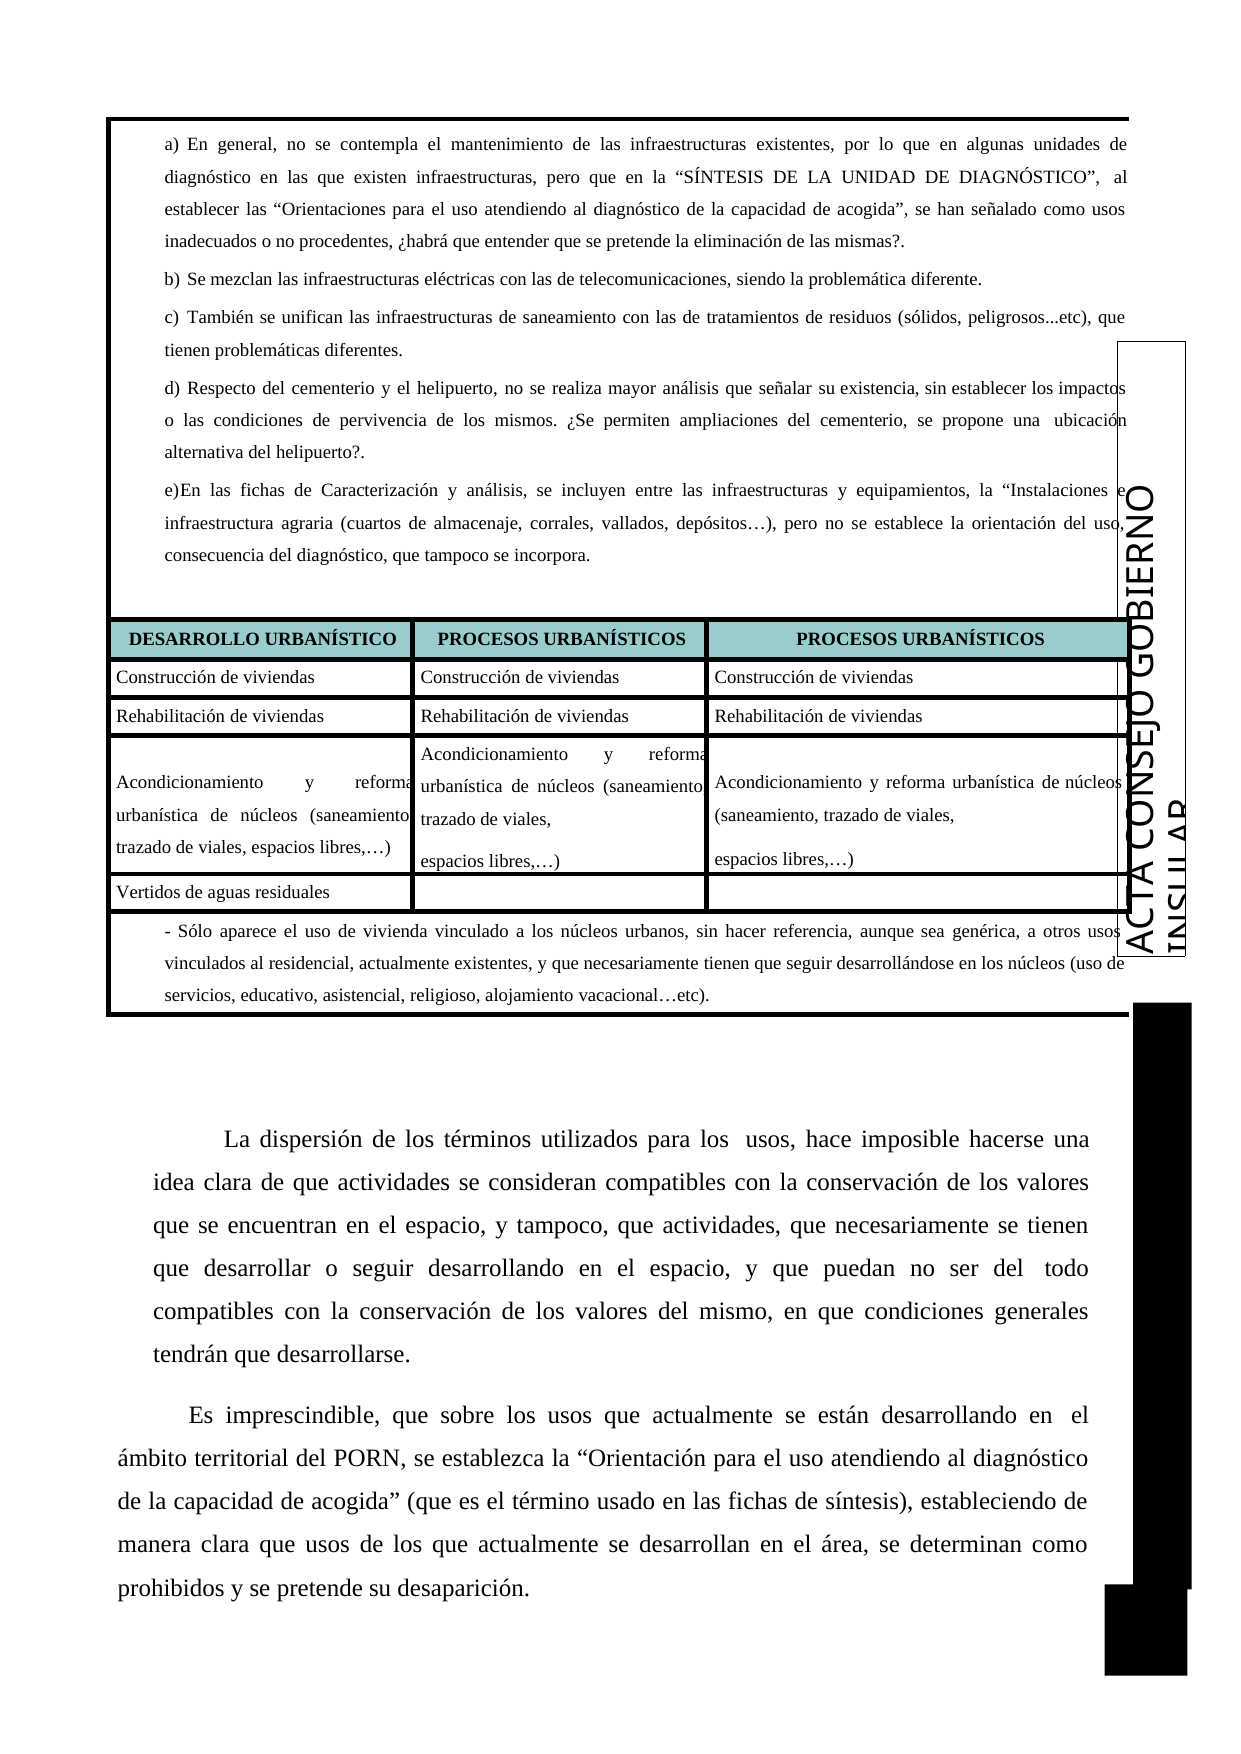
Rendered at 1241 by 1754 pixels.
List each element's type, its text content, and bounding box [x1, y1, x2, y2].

table_cell Acondicionamiento y reforma urbanística de núcleos (saneamiento, trazado de viales, espacios libres,…) [415, 738, 704, 871]
table_cell Construcción de viviendas [415, 662, 704, 695]
table_cell PROCESOS URBANÍSTICOS [709, 622, 1127, 657]
table_cell DESARROLLO URBANÍSTICO [111, 622, 410, 657]
text ACTA CONSEJO GOBIERNO INSULAR [1129, 343, 1183, 956]
table_cell PROCESOS URBANÍSTICOS [415, 622, 704, 657]
table_cell Acondicionamiento y reforma urbanística de núcleos (saneamiento, trazado de viales, espacios libres,…) [111, 738, 410, 871]
table_cell Acondicionamiento y reforma urbanística de núcleos (saneamiento, trazado de viales, espacios libres,…) [709, 738, 1127, 871]
text Es imprescindible, que sobre los usos que actualmente se están desarrollando en el ámbito territorial del PORN, se establezca la “Orientación para el uso atendiendo al diagnóstico de la capacidad de acogida” (que es el término usado en las fichas de síntesis), estableciendo de manera clara que usos de los que actualmente se desarrollan en el área, se determinan como prohibidos y se pretende su desaparición. [117, 1400, 1089, 1601]
table_header En general, no se contempla el mantenimiento de las infraestructuras existentes, por lo que en algunas unidades de diagnóstico en las que existen infraestructuras, pero que en la “SÍNTESIS DE LA UNIDAD DE DIAGNÓSTICO”, al establecer las “Orientaciones para el uso atendiendo al diagnóstico de la capacidad de acogida”, se han señalado como usos inadecuados o no procedentes, ¿habrá que entender que se pretende la eliminación de las mismas?. Se mezclan las infraestructuras eléctricas con las de telecomunicaciones, siendo la problemática diferente. También se unifican las infraestructuras de saneamiento con las de tratamientos de residuos (sólidos, peligrosos...etc), que tienen problemáticas diferentes. Respecto del cementerio y el helipuerto, no se realiza mayor análisis que señalar su existencia, sin establecer los impactos o las condiciones de pervivencia de los mismos. ¿Se permiten ampliaciones del cementerio, se propone una ubicación alternativa del helipuerto?. En las fichas de Caracterización y análisis, se incluyen entre las infraestructuras y equipamientos, la “Instalaciones e infraestructura agraria (cuartos de almacenaje, corrales, vallados, depósitos…), pero no se establece la orientación del uso, consecuencia del diagnóstico, que tampoco se incorpora. [111, 121, 1129, 617]
table_cell Construcción de viviendas [111, 662, 410, 695]
table_cell [415, 876, 704, 909]
table_cell Vertidos de aguas residuales [111, 876, 410, 909]
table_cell Rehabilitación de viviendas [709, 700, 1127, 733]
table_cell Rehabilitación de viviendas [111, 700, 410, 733]
table_cell - Sólo aparece el uso de vivienda vinculado a los núcleos urbanos, sin hacer referencia, aunque sea genérica, a otros usos vinculados al residencial, actualmente existentes, y que necesariamente tienen que seguir desarrollándose en los núcleos (uso de servicios, educativo, asistencial, religioso, alojamiento vacacional…etc). [111, 914, 1129, 1012]
table_cell Construcción de viviendas [709, 662, 1127, 695]
text La dispersión de los términos utilizados para los usos, hace imposible hacerse una idea clara de que actividades se consideran compatibles con la conservación de los valores que se encuentran en el espacio, y tampoco, que actividades, que necesariamente se tienen que desarrollar o seguir desarrollando en el espacio, y que puedan no ser del todo compatibles con la conservación de los valores del mismo, en que condiciones generales tendrán que desarrollarse. [153, 1124, 1090, 1368]
table_cell Rehabilitación de viviendas [415, 700, 704, 733]
table_cell [709, 876, 1127, 909]
